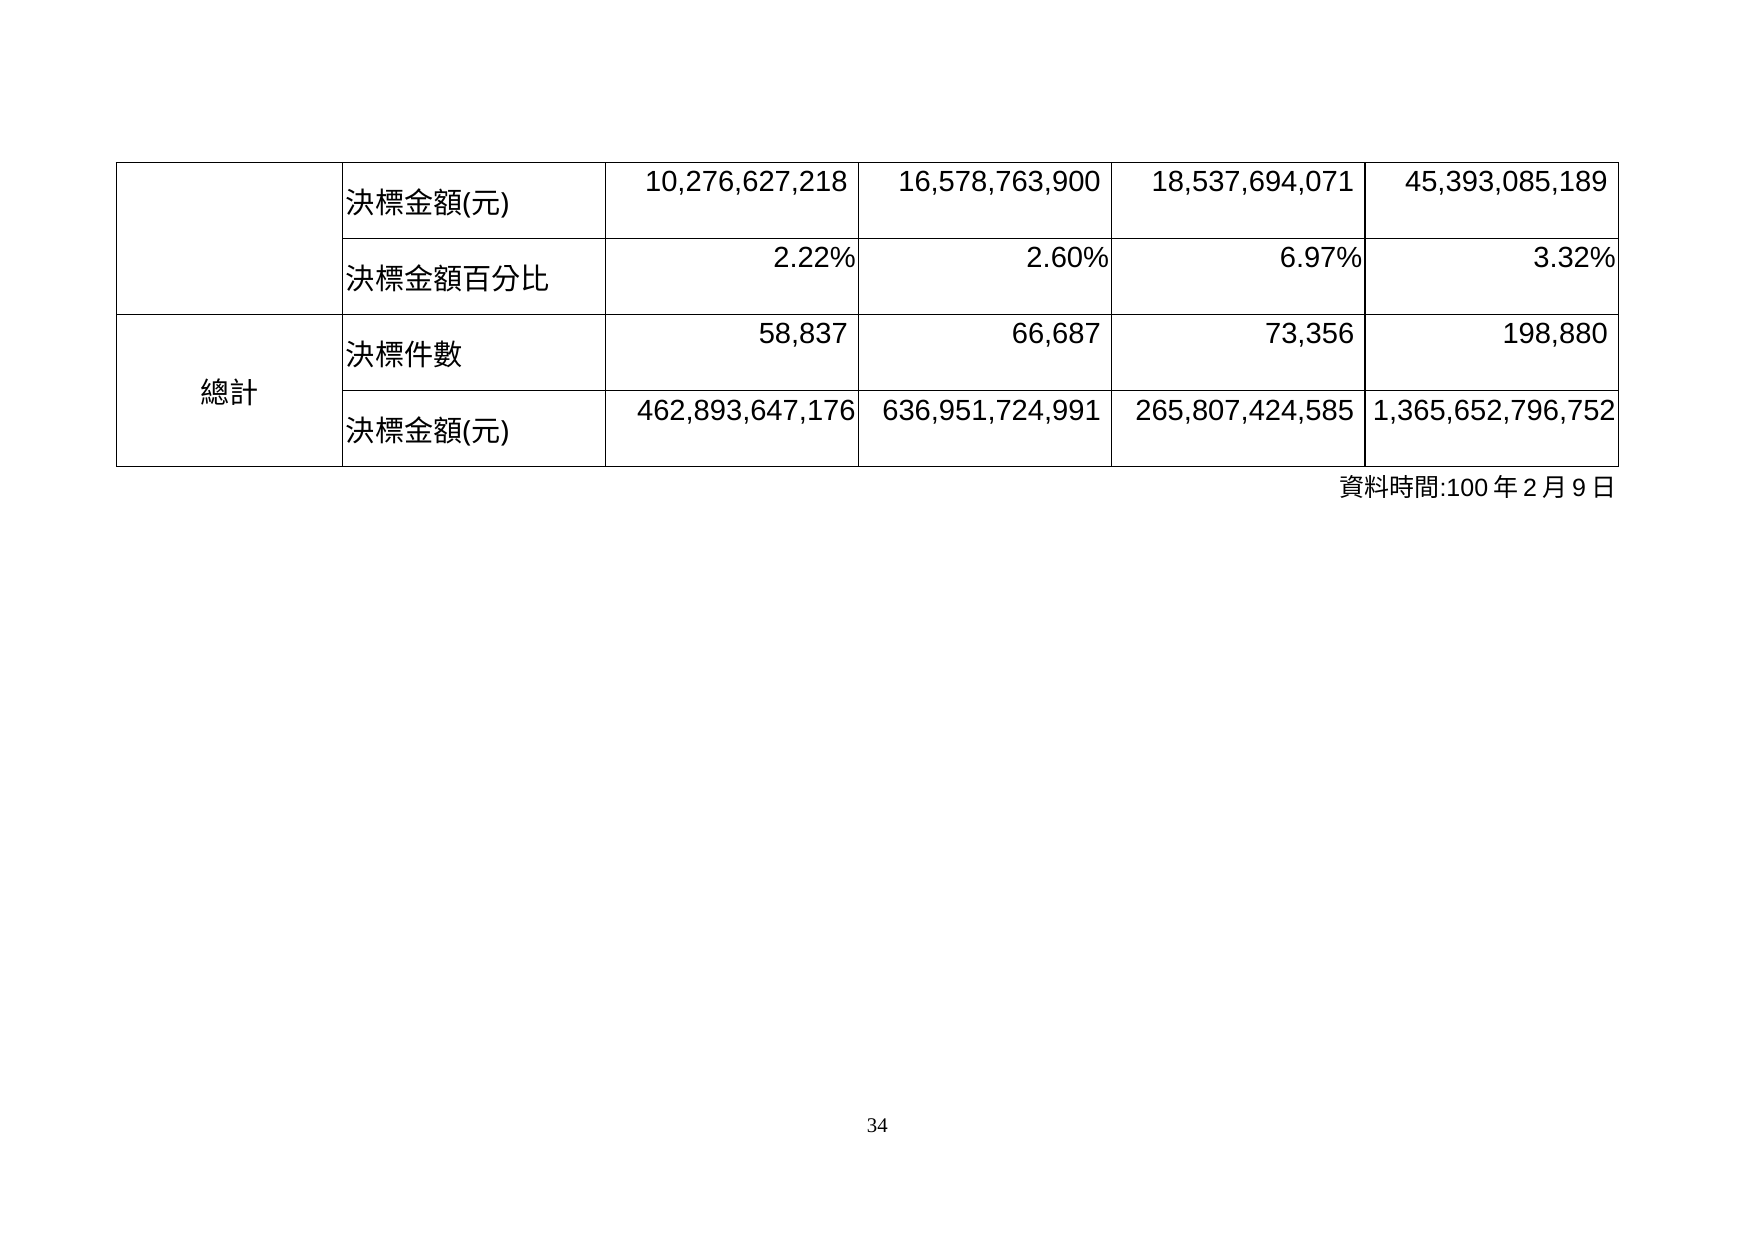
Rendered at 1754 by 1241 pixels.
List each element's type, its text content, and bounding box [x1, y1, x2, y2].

table_cell 決標金額(元) [343, 163, 605, 238]
table_cell 73,356 [1112, 315, 1364, 390]
table_cell 66,687 [859, 315, 1111, 390]
table_cell 462,893,647,176 [606, 391, 858, 466]
table_cell 2.22% [606, 239, 858, 314]
table_cell 資料時間:100年2月9日 [116, 467, 1619, 505]
table_cell 決標金額(元) [343, 391, 605, 466]
table_cell 總計 [117, 315, 342, 466]
table_cell 1,365,652,796,752 [1366, 391, 1618, 466]
table_cell [117, 163, 342, 314]
table_cell 58,837 [606, 315, 858, 390]
table_cell 636,951,724,991 [859, 391, 1111, 466]
table_cell 265,807,424,585 [1112, 391, 1364, 466]
table_cell 45,393,085,189 [1366, 163, 1618, 238]
table_cell 198,880 [1366, 315, 1618, 390]
table_cell 決標金額百分比 [343, 239, 605, 314]
table_cell 16,578,763,900 [859, 163, 1111, 238]
table_cell 6.97% [1112, 239, 1364, 314]
table_cell 3.32% [1366, 239, 1618, 314]
table_cell 決標件數 [343, 315, 605, 390]
table_cell 18,537,694,071 [1112, 163, 1364, 238]
table_cell 10,276,627,218 [606, 163, 858, 238]
table_cell 2.60% [859, 239, 1111, 314]
